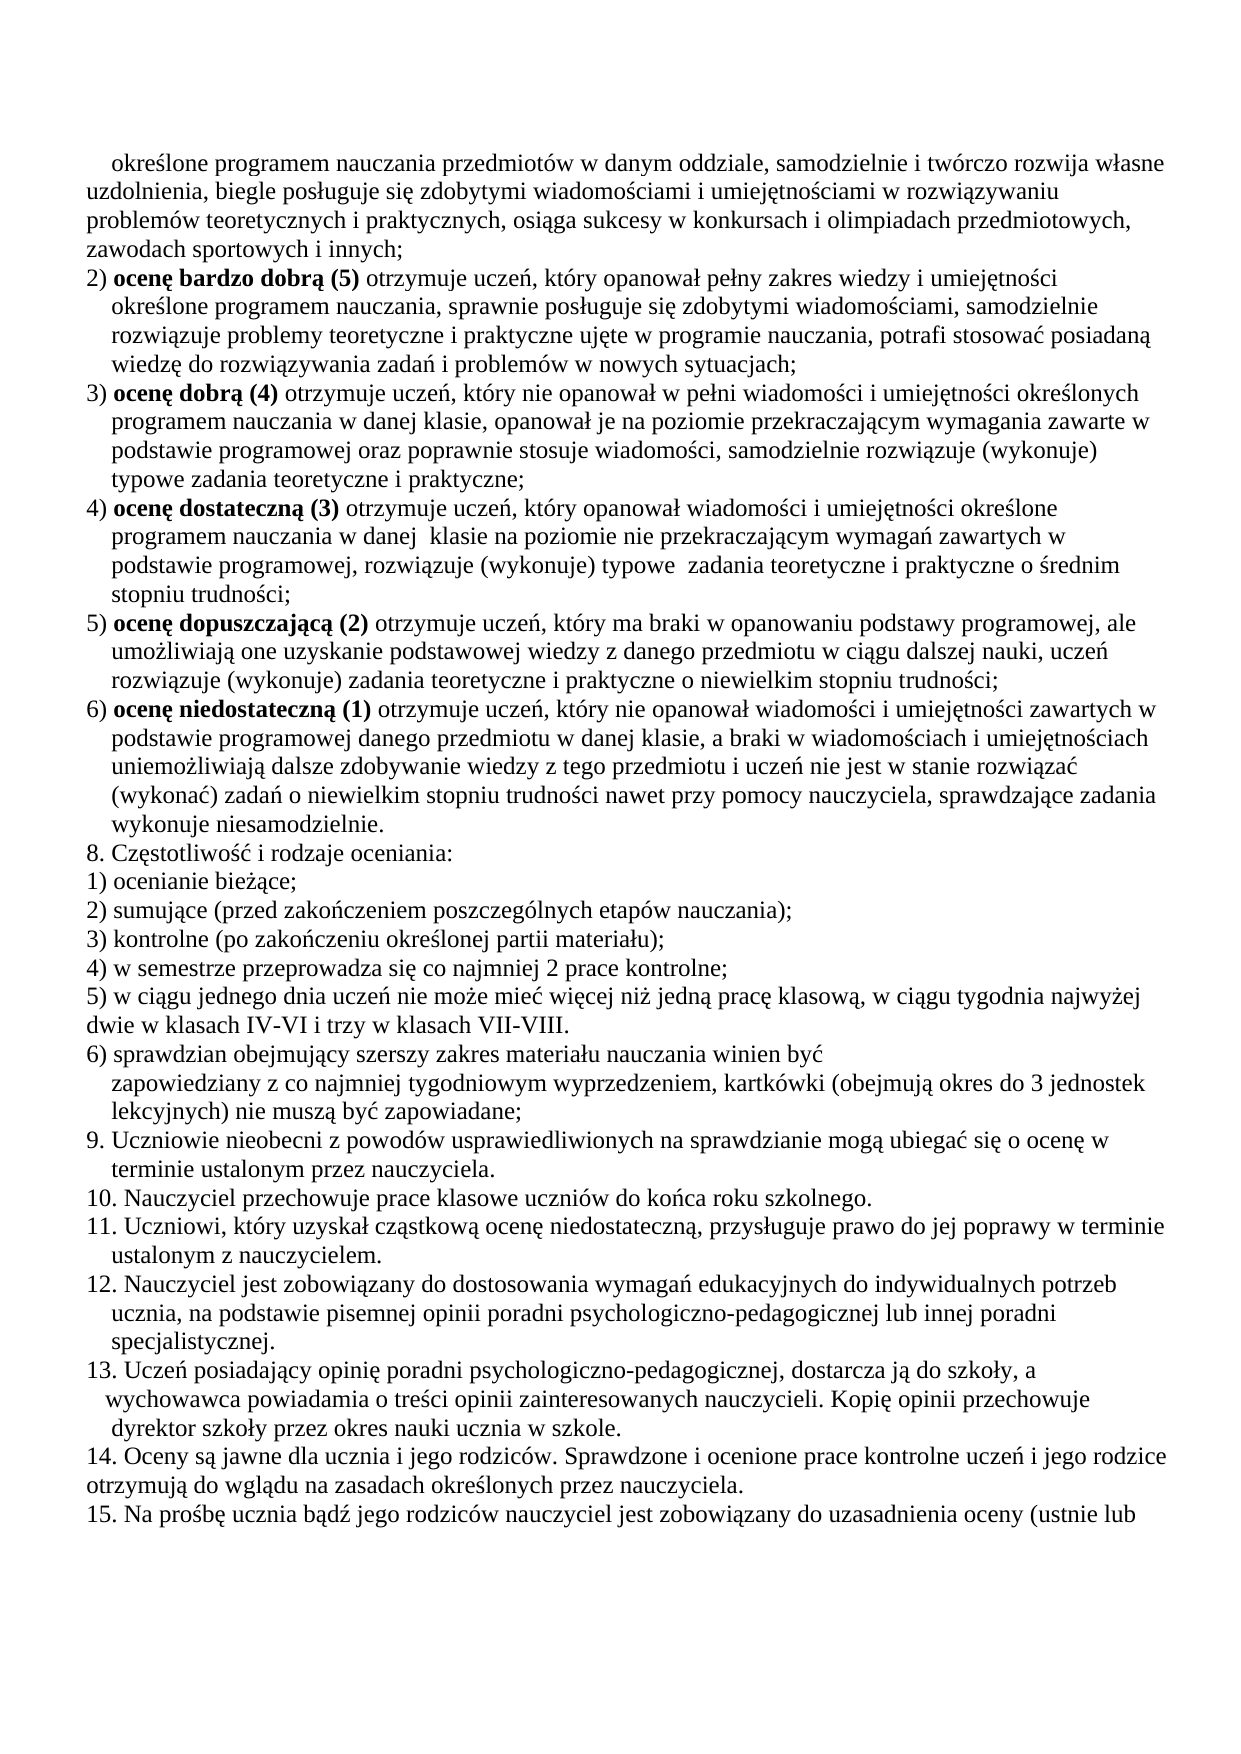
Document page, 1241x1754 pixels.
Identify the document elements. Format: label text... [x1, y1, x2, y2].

list umożliwiają one uzyskanie podstawowej wiedzy z danego przedmiotu w ciągu dalszej nauki, uczeń [86, 636, 1167, 665]
list 4) ocenę dostateczną (3) otrzymuje uczeń, który opanował wiadomości i umiejętności określone [86, 493, 1167, 521]
text 5) w ciągu jednego dnia uczeń nie może mieć więcej niż jedną pracę klasową, w ciągu tygodnia najwyżej dwie w klasach IV-VI i trzy w klasach VII-VIII. [86, 981, 1167, 1039]
text 4) w semestrze przeprowadza się co najmniej 2 prace kontrolne; [86, 953, 1167, 981]
list podstawie programowej oraz poprawnie stosuje wiadomości, samodzielnie rozwiązuje (wykonuje) [86, 435, 1167, 464]
list określone programem nauczania przedmiotów w danym oddziale, samodzielnie i twórczo rozwija własne uzdolnienia, biegle posługuje się zdobytymi wiadomościami i umiejętnościami w rozwiązywaniu problemów teoretycznych i praktycznych, osiąga sukcesy w konkursach i olimpiadach przedmiotowych, zawodach sportowych i innych; [86, 148, 1167, 263]
text ucznia, na podstawie pisemnej opinii poradni psychologiczno-pedagogicznej lub innej poradni [86, 1298, 1167, 1326]
text terminie ustalonym przez nauczyciela. 10. Nauczyciel przechowuje prace klasowe uczniów do końca roku szkolnego. 11. Uczniowi, który uzyskał cząstkową ocenę niedostateczną, przysługuje prawo do jej poprawy w terminie [86, 1154, 1167, 1240]
list 5) ocenę dopuszczającą (2) otrzymuje uczeń, który ma braki w opanowaniu podstawy programowej, ale [86, 608, 1167, 636]
text 1) ocenianie bieżące; [86, 866, 1167, 895]
list (wykonać) zadań o niewielkim stopniu trudności nawet przy pomocy nauczyciela, sprawdzające zadania [86, 780, 1167, 809]
text 2) sumujące (przed zakończeniem poszczególnych etapów nauczania); [86, 895, 1167, 924]
list uniemożliwiają dalsze zdobywanie wiedzy z tego przedmiotu i uczeń nie jest w stanie rozwiązać [86, 751, 1167, 780]
text 9. Uczniowie nieobecni z powodów usprawiedliwionych na sprawdzianie mogą ubiegać się o ocenę w [86, 1125, 1167, 1154]
text wykonuje niesamodzielnie. 8. Częstotliwość i rodzaje oceniania: [86, 809, 1167, 866]
list rozwiązuje problemy teoretyczne i praktyczne ujęte w programie nauczania, potrafi stosować posiadaną [86, 320, 1167, 349]
list wiedzę do rozwiązywania zadań i problemów w nowych sytuacjach; [86, 349, 1167, 378]
text dyrektor szkoły przez okres nauki ucznia w szkole. 14. Oceny są jawne dla ucznia i jego rodziców. Sprawdzone i ocenione prace kontrolne uczeń i jego rodzice otrzymują do wglądu na zasadach określonych przez nauczyciela. 15. Na prośbę ucznia bądź jego rodziców nauczyciel jest zobowiązany do uzasadnienia oceny (ustnie lub [86, 1413, 1167, 1528]
list typowe zadania teoretyczne i praktyczne; [86, 464, 1167, 493]
text wychowawca powiadamia o treści opinii zainteresowanych nauczycieli. Kopię opinii przechowuje [86, 1384, 1167, 1413]
list programem nauczania w danej klasie, opanował je na poziomie przekraczającym wymagania zawarte w [86, 406, 1167, 435]
text lekcyjnych) nie muszą być zapowiadane; [86, 1096, 1167, 1125]
list rozwiązuje (wykonuje) zadania teoretyczne i praktyczne o niewielkim stopniu trudności; [86, 665, 1167, 694]
text 6) sprawdzian obejmujący szerszy zakres materiału nauczania winien być [86, 1039, 1167, 1068]
list 6) ocenę niedostateczną (1) otrzymuje uczeń, który nie opanował wiadomości i umiejętności zawartych w [86, 694, 1167, 723]
list programem nauczania w danej klasie na poziomie nie przekraczającym wymagań zawartych w [86, 521, 1167, 550]
text 3) kontrolne (po zakończeniu określonej partii materiału); [86, 924, 1167, 953]
list określone programem nauczania, sprawnie posługuje się zdobytymi wiadomościami, samodzielnie [86, 291, 1167, 320]
list podstawie programowej danego przedmiotu w danej klasie, a braki w wiadomościach i umiejętnościach [86, 723, 1167, 751]
list podstawie programowej, rozwiązuje (wykonuje) typowe zadania teoretyczne i praktyczne o średnim [86, 550, 1167, 579]
list stopniu trudności; [86, 579, 1167, 608]
text ustalonym z nauczycielem. 12. Nauczyciel jest zobowiązany do dostosowania wymagań edukacyjnych do indywidualnych potrzeb [86, 1240, 1167, 1298]
text specjalistycznej. 13. Uczeń posiadający opinię poradni psychologiczno-pedagogicznej, dostarcza ją do szkoły, a [86, 1326, 1167, 1384]
text zapowiedziany z co najmniej tygodniowym wyprzedzeniem, kartkówki (obejmują okres do 3 jednostek [86, 1068, 1167, 1096]
list 2) ocenę bardzo dobrą (5) otrzymuje uczeń, który opanował pełny zakres wiedzy i umiejętności [86, 263, 1167, 291]
list 3) ocenę dobrą (4) otrzymuje uczeń, który nie opanował w pełni wiadomości i umiejętności określonych [86, 378, 1167, 406]
